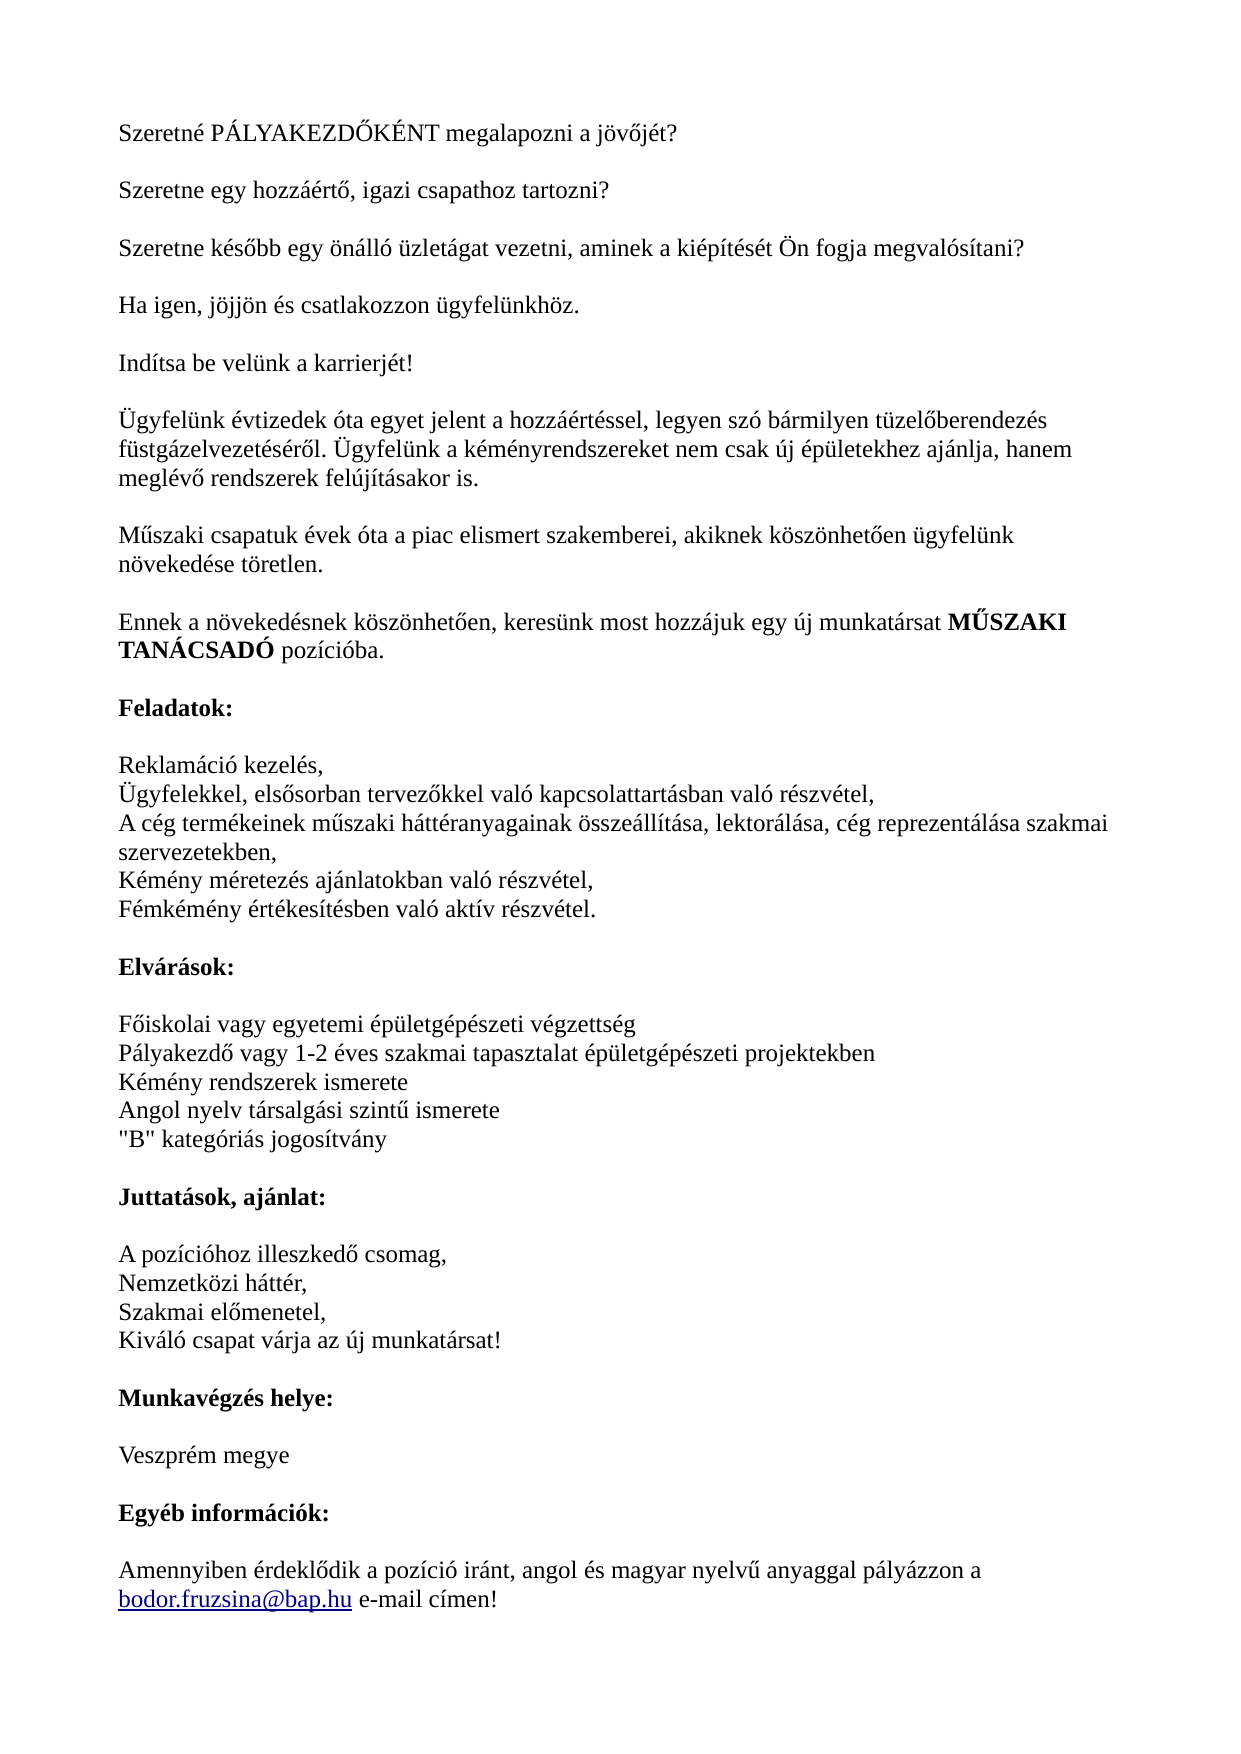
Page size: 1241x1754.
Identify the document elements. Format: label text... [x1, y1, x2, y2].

text A pozícióhoz illeszkedő csomag, [118, 1239, 1122, 1268]
text Műszaki csapatuk évek óta a piac elismert szakemberei, akiknek köszönhetően ügyfelünk növekedése töretlen. [118, 521, 1122, 578]
text Indítsa be velünk a karrierjét! [118, 348, 1122, 377]
text Szakmai előmenetel, [118, 1297, 1122, 1326]
text Veszprém megye [118, 1441, 1122, 1469]
text Kiváló csapat várja az új munkatársat! [118, 1326, 1122, 1354]
text "B" kategóriás jogosítvány [118, 1124, 1122, 1153]
text Főiskolai vagy egyetemi épületgépészeti végzettség [118, 1009, 1122, 1038]
text Kémény rendszerek ismerete [118, 1067, 1122, 1096]
text Fémkémény értékesítésben való aktív részvétel. [118, 894, 1122, 923]
text Ennek a növekedésnek köszönhetően, keresünk most hozzájuk egy új munkatársat MŰSZAKI TANÁCSADÓ pozícióba. [118, 607, 1122, 664]
text Pályakezdő vagy 1-2 éves szakmai tapasztalat épületgépészeti projektekben [118, 1038, 1122, 1067]
text Kémény méretezés ajánlatokban való részvétel, [118, 866, 1122, 894]
text Ügyfelünk évtizedek óta egyet jelent a hozzáértéssel, legyen szó bármilyen tüzelőberendezés füstgázelvezetéséről. Ügyfelünk a kéményrendszereket nem csak új épületekhez ajánlja, hanem meglévő rendszerek felújításakor is. [118, 406, 1122, 492]
text Nemzetközi háttér, [118, 1268, 1122, 1297]
text Juttatások, ajánlat: [118, 1182, 1122, 1211]
text Szeretne később egy önálló üzletágat vezetni, aminek a kiépítését Ön fogja megvalósítani? [118, 233, 1122, 262]
text Szeretné PÁLYAKEZDŐKÉNT megalapozni a jövőjét? [118, 118, 1122, 147]
text Angol nyelv társalgási szintű ismerete [118, 1096, 1122, 1124]
text Elvárások: [118, 952, 1122, 981]
text Egyéb információk: [118, 1498, 1122, 1527]
text Reklamáció kezelés, [118, 751, 1122, 779]
text Feladatok: [118, 693, 1122, 722]
text Ha igen, jöjjön és csatlakozzon ügyfelünkhöz. [118, 291, 1122, 319]
text Ügyfelekkel, elsősorban tervezőkkel való kapcsolattartásban való részvétel, [118, 779, 1122, 808]
text Szeretne egy hozzáértő, igazi csapathoz tartozni? [118, 176, 1122, 204]
text A cég termékeinek műszaki háttéranyagainak összeállítása, lektorálása, cég reprezentálása szakmai szervezetekben, [118, 808, 1122, 866]
text Amennyiben érdeklődik a pozíció iránt, angol és magyar nyelvű anyaggal pályázzon a bodor.fruzsina@bap.hu e-mail címen! [118, 1556, 1122, 1613]
text Munkavégzés helye: [118, 1383, 1122, 1412]
